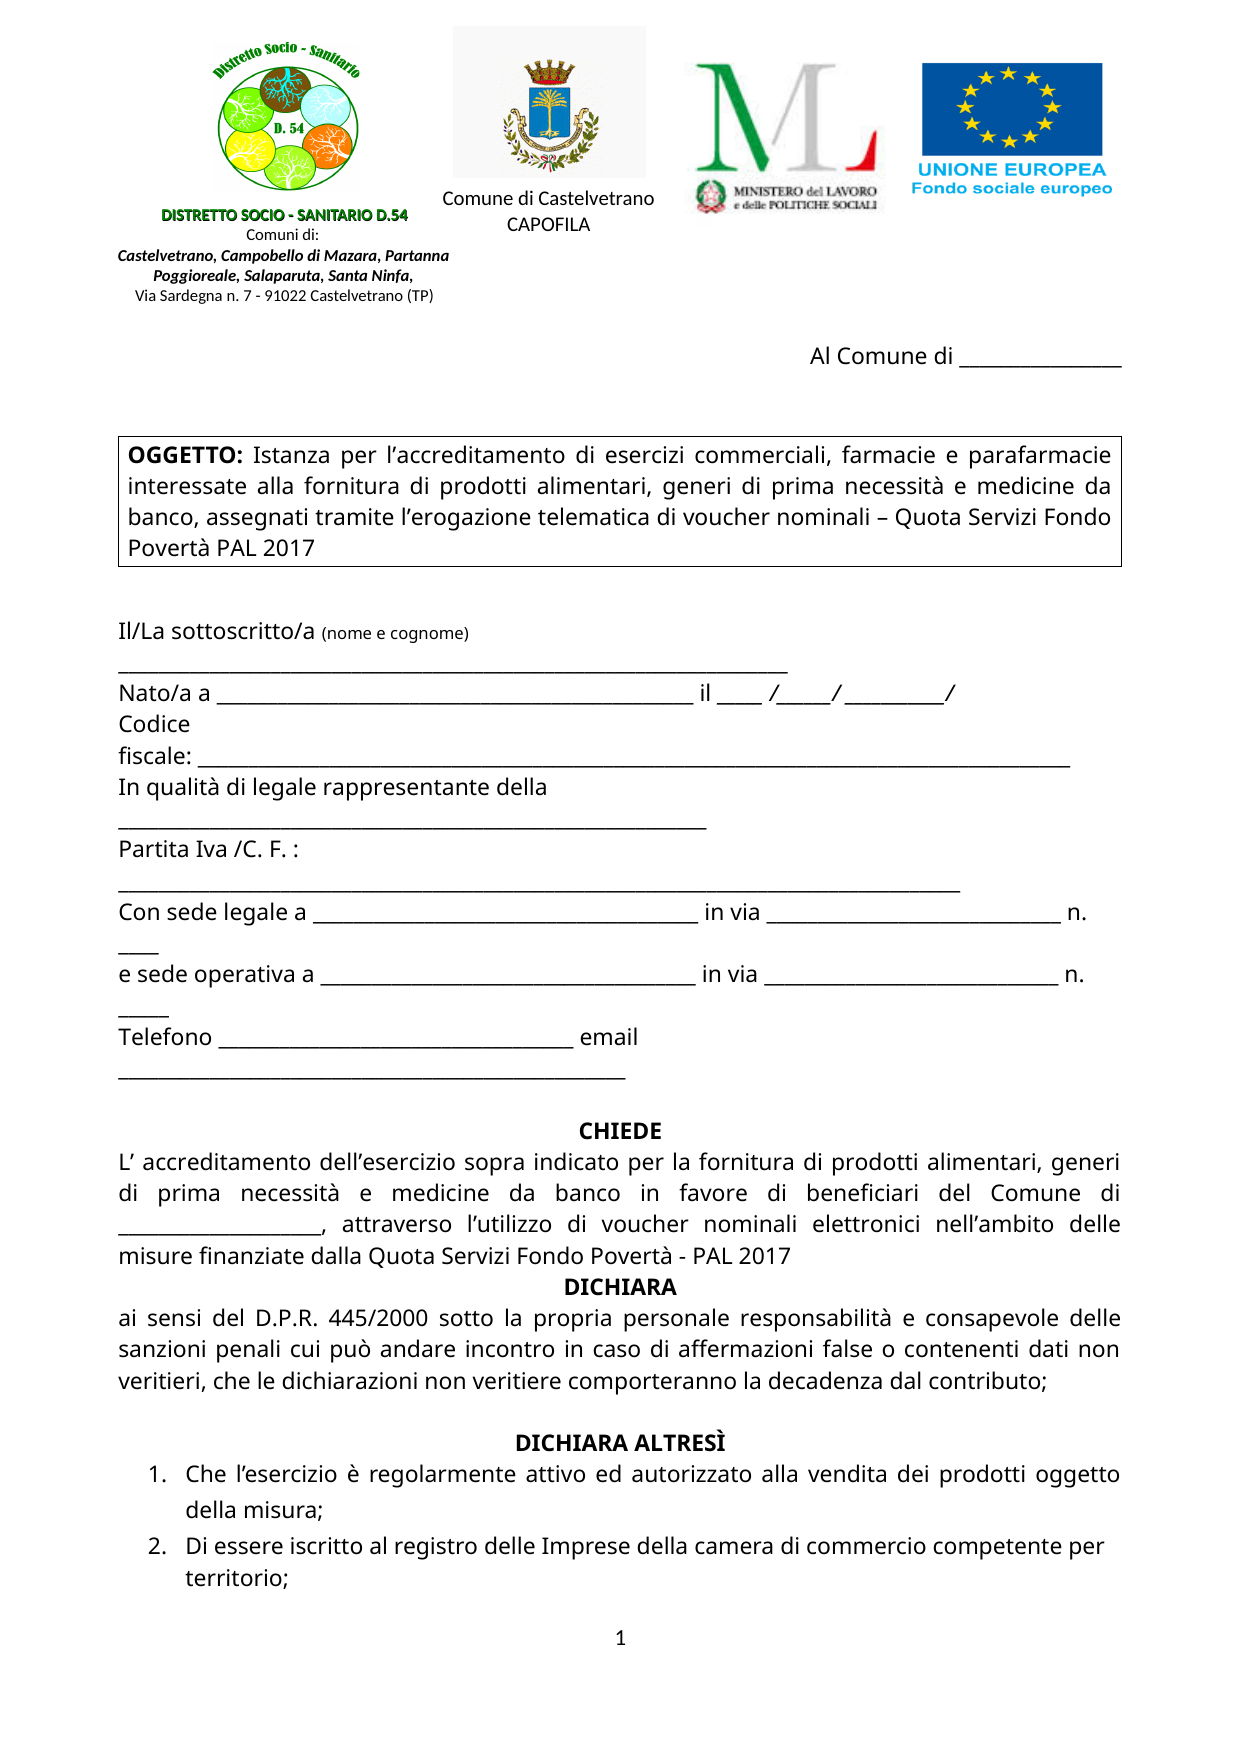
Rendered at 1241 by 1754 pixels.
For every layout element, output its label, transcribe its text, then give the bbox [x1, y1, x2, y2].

text DICHIARA ALTRESÌ [118, 1427, 1122, 1458]
text e sede operativa a _____________________________________ in via _____________________________ n. _____ [118, 958, 1122, 1021]
text DICHIARA [118, 1271, 1122, 1302]
list Di essere iscritto al registro delle Imprese della camera di commercio competente per territorio; [148, 1530, 1122, 1593]
text Telefono ___________________________________ email __________________________________________________ [118, 1021, 1122, 1083]
text In qualità di legale rappresentante della __________________________________________________________ [118, 771, 1122, 833]
text Partita Iva /C. F. : ___________________________________________________________________________________ [118, 833, 1122, 896]
text Con sede legale a ______________________________________ in via _____________________________ n. ____ [118, 896, 1122, 958]
text L’ accreditamento dell’esercizio sopra indicato per la fornitura di prodotti alimentari, generi di prima necessità e medicine da banco in favore di beneficiari del Comune di ____________________, attraverso l’utilizzo di voucher nominali elettronici nell’ambito delle misure finanziate dalla Quota Servizi Fondo Povertà - PAL 2017 [118, 1146, 1122, 1271]
text ai sensi del D.P.R. 445/2000 sotto la propria personale responsabilità e consapevole delle sanzioni penali cui può andare incontro in caso di affermazioni false o contenenti dati non veritieri, che le dichiarazioni non veritiere comporteranno la decadenza dal contributo; [118, 1302, 1122, 1396]
text OGGETTO: Istanza per l’accreditamento di esercizi commerciali, farmacie e parafarmacie interessate alla fornitura di prodotti alimentari, generi di prima necessità e medicine da banco, assegnati tramite l’erogazione telematica di voucher nominali – Quota Servizi Fondo Povertà PAL 2017 [119, 437, 1121, 566]
text Al Comune di ________________ [118, 340, 1122, 371]
list Che l’esercizio è regolarmente attivo ed autorizzato alla vendita dei prodotti oggetto della misura; [148, 1458, 1122, 1526]
text CHIEDE [118, 1115, 1122, 1146]
text Il/La sottoscritto/a (nome e cognome) __________________________________________________________________ Nato/a a _______________________________________________ il _____ /______/ ___________/ Codice fiscale: ______________________________________________________________________________________ [118, 615, 1122, 771]
